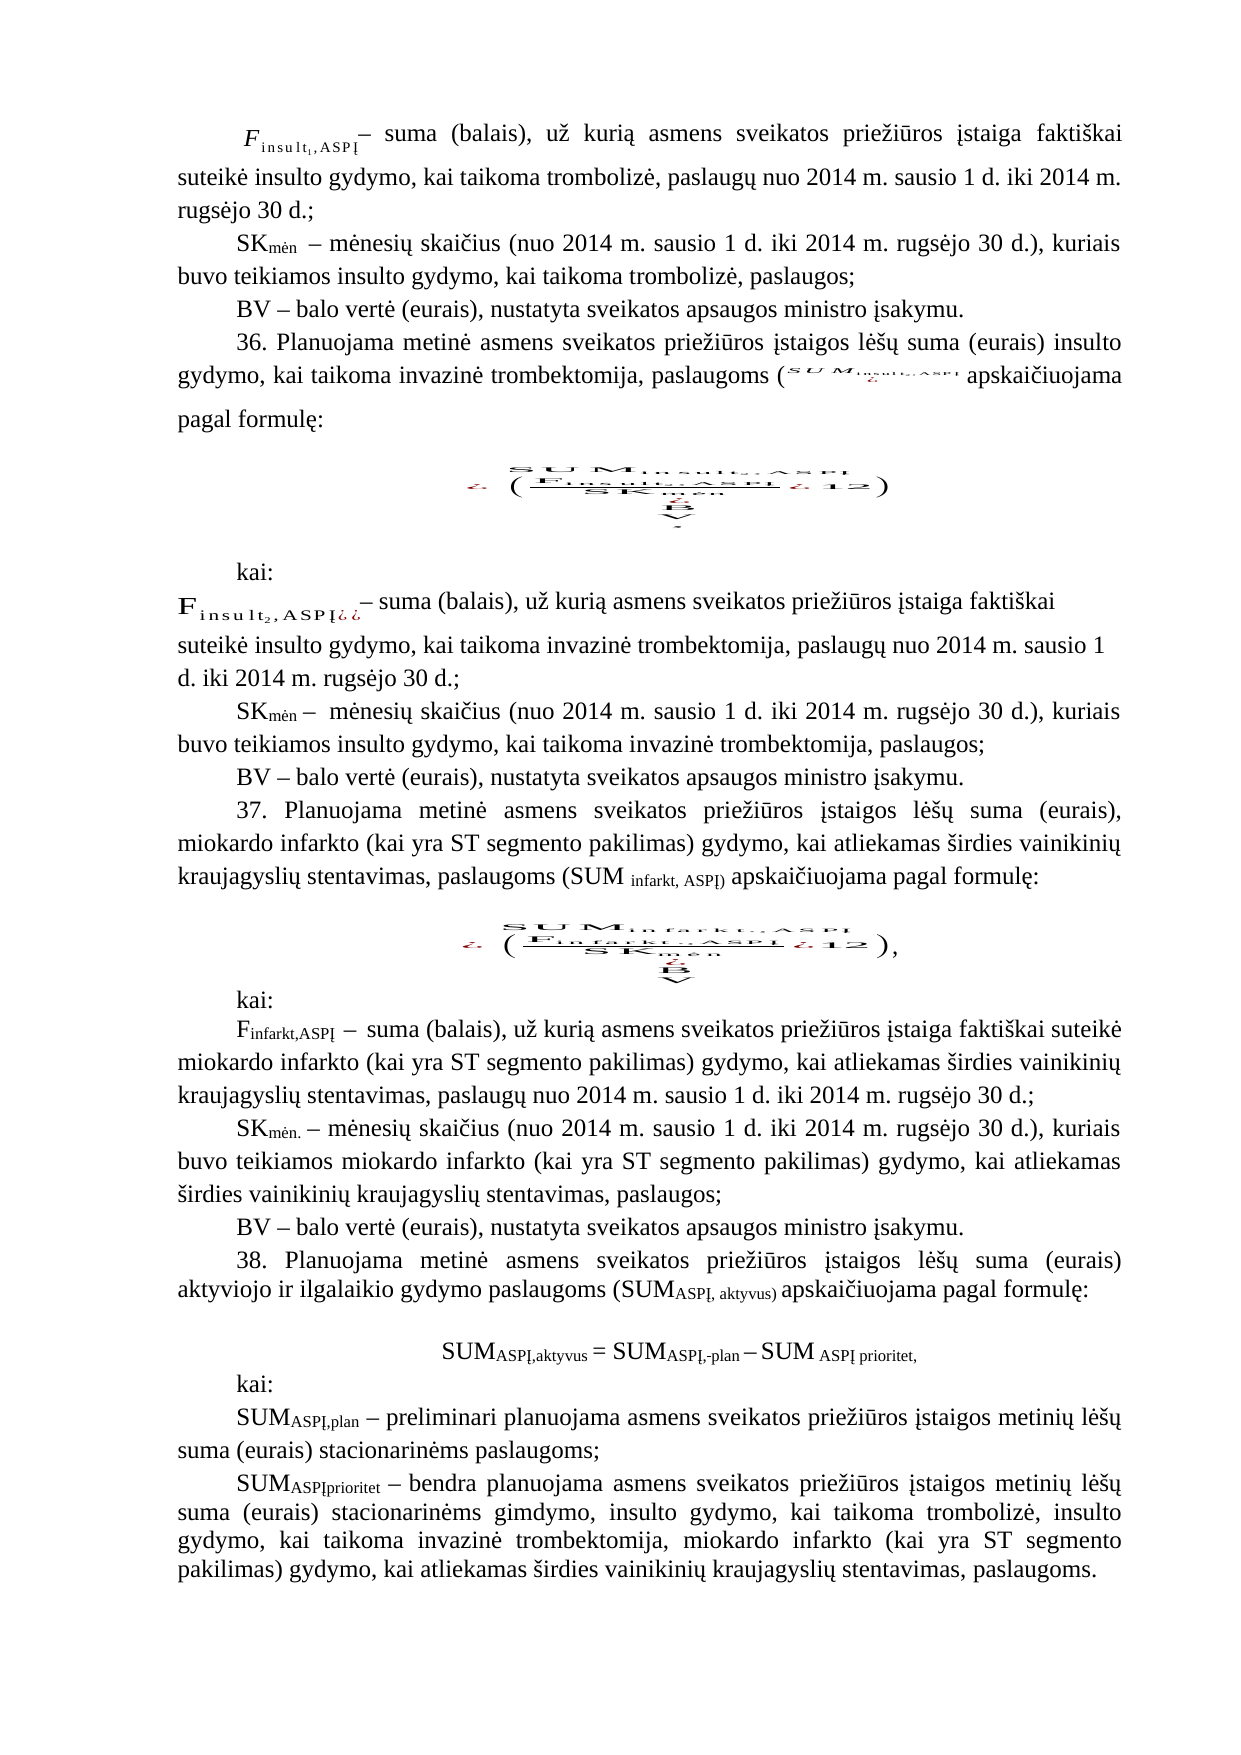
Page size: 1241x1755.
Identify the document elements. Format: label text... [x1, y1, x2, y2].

text BV – balo vertė (eurais), nustatyta sveikatos apsaugos ministro įsakymu. [177, 762, 1122, 791]
text – suma (balais), už kurią asmens sveikatos priežiūros įstaiga faktiškai suteikė insulto gydymo, kai taikoma trombolizė, paslaugų nuo 2014 m. sausio 1 d. iki 2014 m. rugsėjo 30 d.; [177, 118, 1122, 224]
text SKmėn – mėnesių skaičius (nuo 2014 m. sausio 1 d. iki 2014 m. rugsėjo 30 d.), kuriais buvo teikiamos insulto gydymo, kai taikoma trombolizė, paslaugos; [177, 228, 1122, 290]
text BV – balo vertė (eurais), nustatyta sveikatos apsaugos ministro įsakymu. [177, 1212, 1122, 1241]
text – suma (balais), už kurią asmens sveikatos priežiūros įstaiga faktiškai suteikė insulto gydymo, kai taikoma invazinė trombektomija, paslaugų nuo 2014 m. sausio 1 d. iki 2014 m. rugsėjo 30 d.; [177, 586, 1122, 692]
text BV – balo vertė (eurais), nustatyta sveikatos apsaugos ministro įsakymu. [177, 294, 1122, 323]
text 38. Planuojama metinė asmens sveikatos priežiūros įstaigos lėšų suma (eurais) aktyviojo ir ilgalaikio gydymo paslaugoms (SUMASPĮ, aktyvus) apskaičiuojama pagal formulę: [177, 1246, 1122, 1303]
text kai: [177, 1369, 1122, 1398]
text 37. Planuojama metinė asmens sveikatos priežiūros įstaigos lėšų suma (eurais), miokardo infarkto (kai yra ST segmento pakilimas) gydymo, kai atliekamas širdies vainikinių kraujagyslių stentavimas, paslaugoms (SUM infarkt, ASPĮ) apskaičiuojama pagal formulę: [177, 795, 1122, 890]
text 36. Planuojama metinė asmens sveikatos priežiūros įstaigos lėšų suma (eurais) insulto gydymo, kai taikoma invazinė trombektomija, paslaugoms ( apskaičiuojama pagal formulę: [177, 327, 1122, 433]
text , [177, 923, 1122, 986]
text kai: [177, 986, 1122, 1014]
text SUMASPĮ,aktyvus = SUMASPĮ, plan – SUM ASPĮ prioritet, [177, 1336, 1122, 1365]
text SUMASPĮprioritet – bendra planuojama asmens sveikatos priežiūros įstaigos metinių lėšų suma (eurais) stacionarinėms gimdymo, insulto gydymo, kai taikoma trombolizė, insulto gydymo, kai taikoma invazinė trombektomija, miokardo infarkto (kai yra ST segmento pakilimas) gydymo, kai atliekamas širdies vainikinių kraujagyslių stentavimas, paslaugoms. [177, 1468, 1122, 1583]
text SKmėn. – mėnesių skaičius (nuo 2014 m. sausio 1 d. iki 2014 m. rugsėjo 30 d.), kuriais buvo teikiamos miokardo infarkto (kai yra ST segmento pakilimas) gydymo, kai atliekamas širdies vainikinių kraujagyslių stentavimas, paslaugos; [177, 1113, 1122, 1208]
text SUMASPĮ,plan – preliminari planuojama asmens sveikatos priežiūros įstaigos metinių lėšų suma (eurais) stacionarinėms paslaugoms; [177, 1402, 1122, 1464]
text Finfarkt,ASPĮ – suma (balais), už kurią asmens sveikatos priežiūros įstaiga faktiškai suteikė miokardo infarkto (kai yra ST segmento pakilimas) gydymo, kai atliekamas širdies vainikinių kraujagyslių stentavimas, paslaugų nuo 2014 m. sausio 1 d. iki 2014 m. rugsėjo 30 d.; [177, 1014, 1122, 1109]
text SKmėn – mėnesių skaičius (nuo 2014 m. sausio 1 d. iki 2014 m. rugsėjo 30 d.), kuriais buvo teikiamos insulto gydymo, kai taikoma invazinė trombektomija, paslaugos; [177, 696, 1122, 758]
text kai: [177, 557, 1122, 586]
